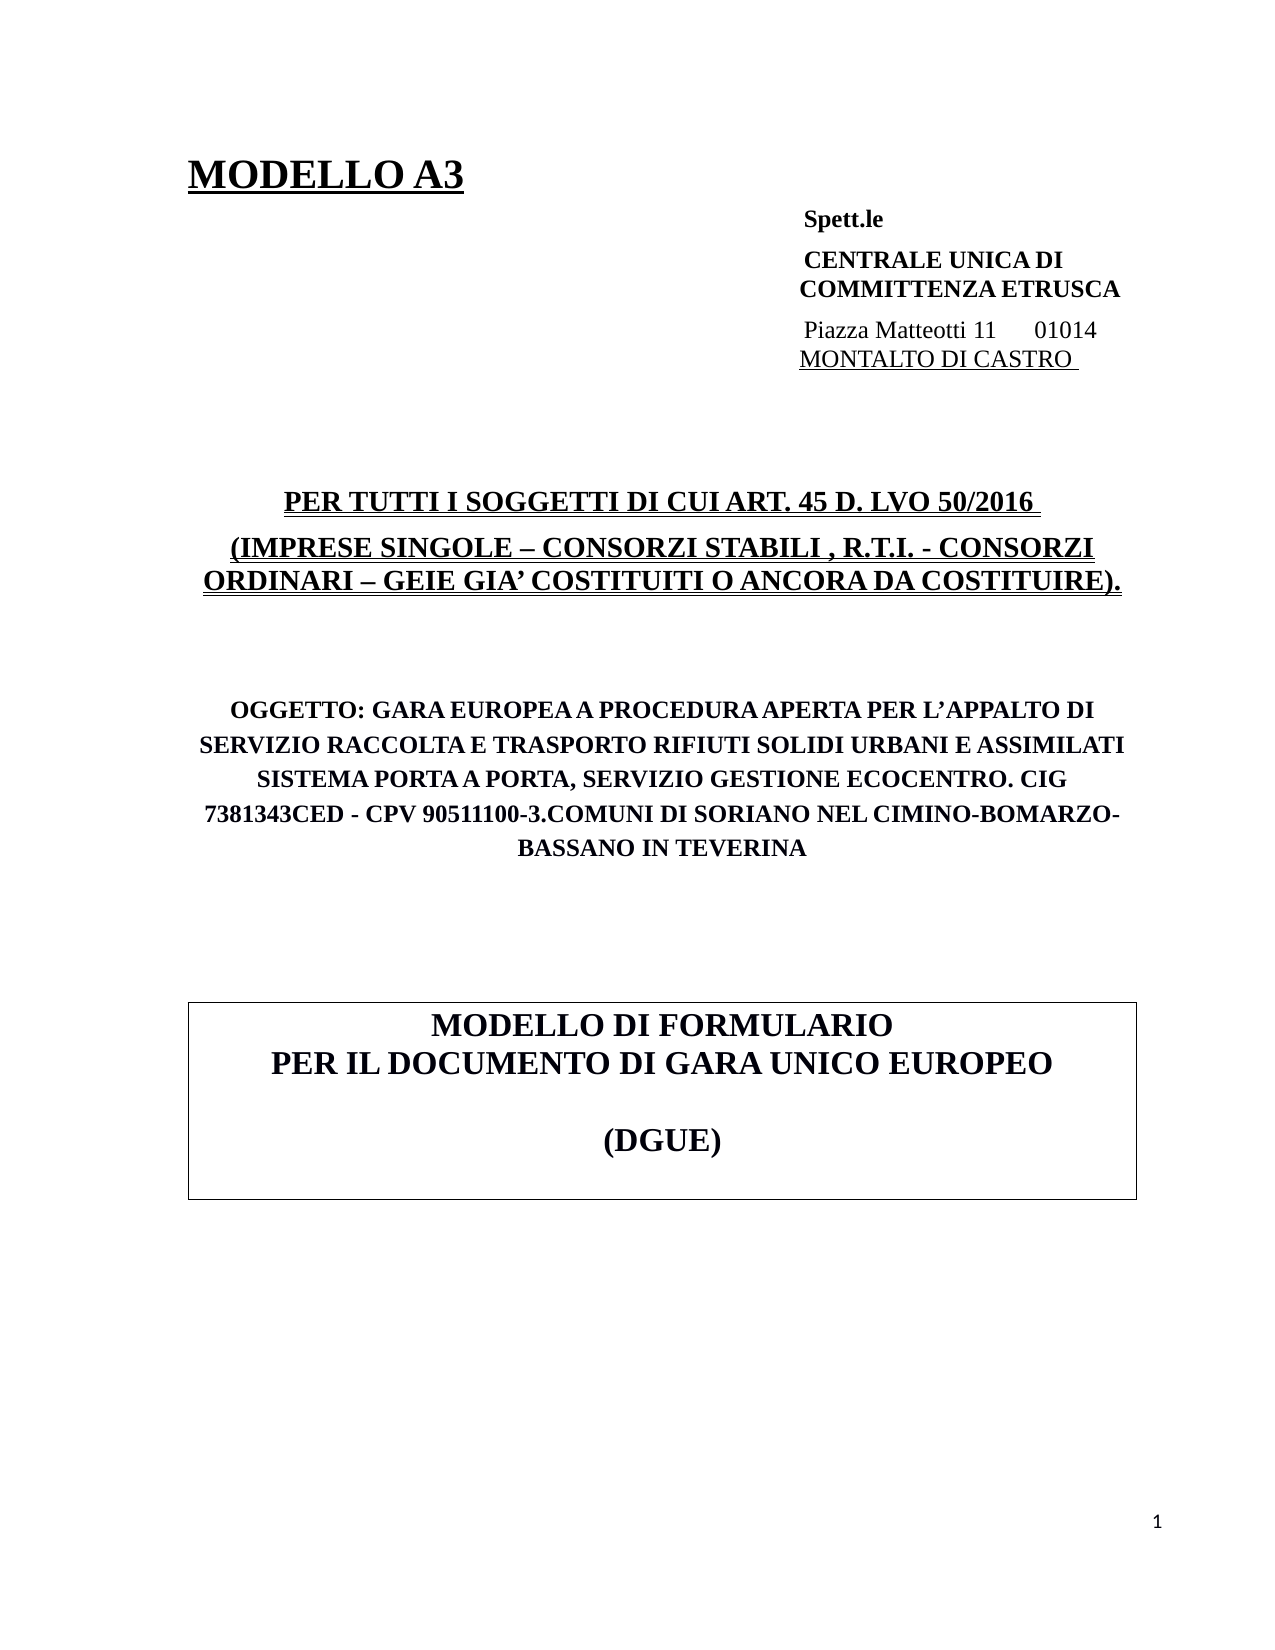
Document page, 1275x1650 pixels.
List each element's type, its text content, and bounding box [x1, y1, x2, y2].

text per il documento di gara unico europeo [189, 1040, 1136, 1082]
text OGGETTO: GARA EUROPEA A PROCEDURA APERTA PER L’APPALTO DI SERVIZIO RACCOLTA E TRASPORTO RIFIUTI SOLIDI URBANI E ASSIMILATI SISTEMA PORTA A PORTA, SERVIZIO GESTIONE ECOCENTRO. CIG 7381343CED - CPV 90511100-3.COMUNI DI SORIANO NEL CIMINO-BOMARZO-BASSANO IN TEVERINA [187, 696, 1137, 862]
text PER TUTTI I SOGGETTI DI CUI ART. 45 D. LVO 50/2016 [187, 484, 1137, 517]
table_header Spett.le CENTRALE UNICA DI COMMITTENZA ETRUSCA Piazza Matteotti 11 01014 MONTALTO DI CASTRO [496, 150, 1148, 471]
text Modello di formulario [189, 1003, 1136, 1040]
table_header MODELLO A3 [176, 150, 496, 471]
text (DGUE) [189, 1117, 1136, 1158]
text (IMPRESE SINGOLE – CONSORZI STABILI , R.T.I. - CONSORZI ORDINARI – GEIE GIA’ COSTITUITI O ANCORA DA COSTITUIRE). [187, 530, 1137, 597]
